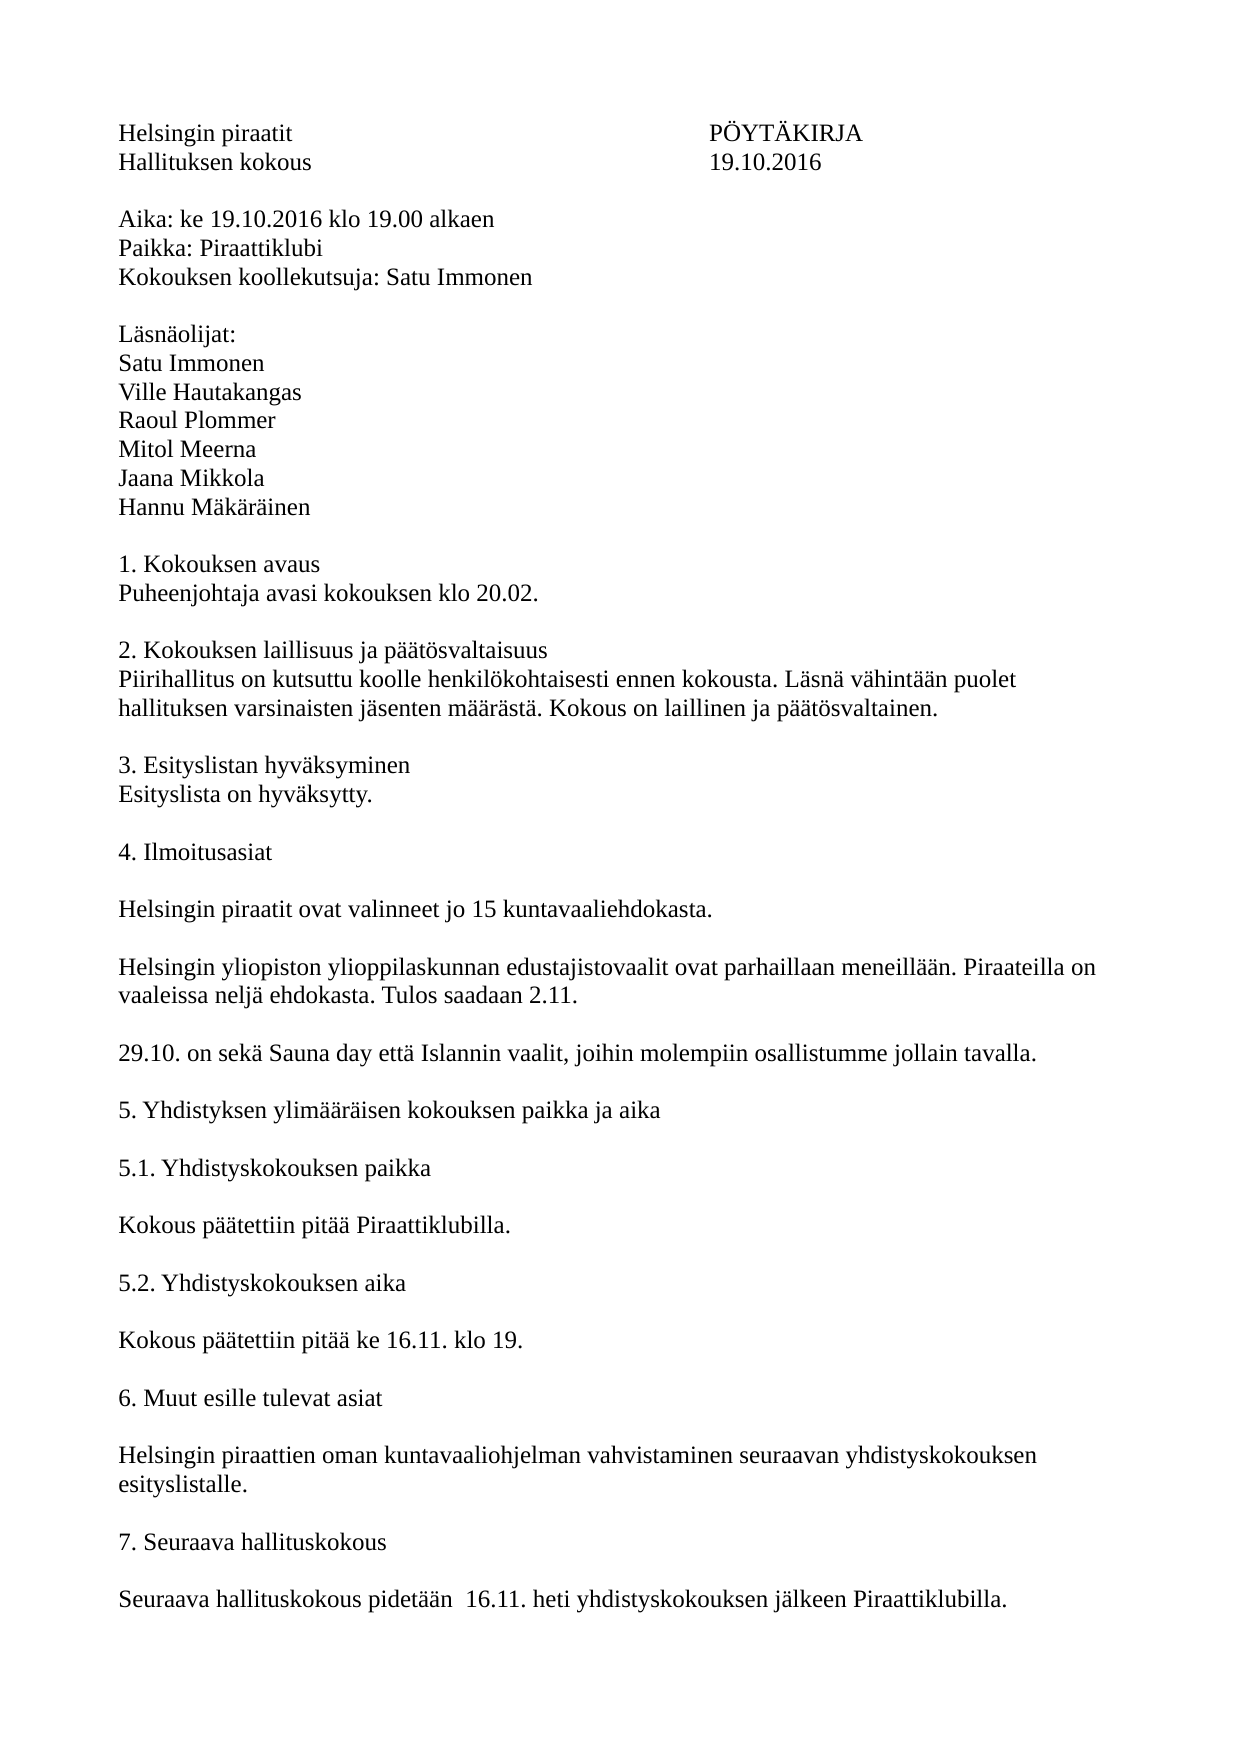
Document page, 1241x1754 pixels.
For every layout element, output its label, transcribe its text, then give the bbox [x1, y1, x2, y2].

text Satu Immonen [118, 348, 1122, 377]
text Kokous päätettiin pitää Piraattiklubilla. [118, 1211, 1122, 1239]
text Esityslista on hyväksytty. [118, 779, 1122, 808]
text Kokouksen koollekutsuja: Satu Immonen [118, 262, 1122, 291]
text 3. Esityslistan hyväksyminen [118, 751, 1122, 779]
text Raoul Plommer [118, 406, 1122, 434]
text 5. Yhdistyksen ylimääräisen kokouksen paikka ja aika [118, 1096, 1122, 1124]
text Kokous päätettiin pitää ke 16.11. klo 19. [118, 1326, 1122, 1354]
text 5.1. Yhdistyskokouksen paikka [118, 1153, 1122, 1182]
text 7. Seuraava hallituskokous [118, 1527, 1122, 1556]
text Jaana Mikkola [118, 463, 1122, 492]
text Helsingin piraattien oman kuntavaaliohjelman vahvistaminen seuraavan yhdistyskokouksen esityslistalle. [118, 1441, 1122, 1498]
text Piirihallitus on kutsuttu koolle henkilökohtaisesti ennen kokousta. Läsnä vähintään puolet hallituksen varsinaisten jäsenten määrästä. Kokous on laillinen ja päätösvaltainen. [118, 664, 1122, 722]
text 5.2. Yhdistyskokouksen aika [118, 1268, 1122, 1297]
text Helsingin piraatit ovat valinneet jo 15 kuntavaaliehdokasta. [118, 894, 1122, 923]
text Hallituksen kokous 19.10.2016 [118, 147, 1122, 176]
text Helsingin yliopiston ylioppilaskunnan edustajistovaalit ovat parhaillaan meneillään. Piraateilla on vaaleissa neljä ehdokasta. Tulos saadaan 2.11. [118, 952, 1122, 1009]
text Läsnäolijat: [118, 319, 1122, 348]
text 1. Kokouksen avaus [118, 549, 1122, 578]
text Ville Hautakangas [118, 377, 1122, 406]
text 4. Ilmoitusasiat [118, 837, 1122, 866]
text Mitol Meerna [118, 434, 1122, 463]
text Paikka: Piraattiklubi [118, 233, 1122, 262]
text 2. Kokouksen laillisuus ja päätösvaltaisuus [118, 636, 1122, 664]
text Helsingin piraatit PÖYTÄKIRJA [118, 118, 1122, 147]
text 29.10. on sekä Sauna day että Islannin vaalit, joihin molempiin osallistumme jollain tavalla. [118, 1038, 1122, 1067]
text Seuraava hallituskokous pidetään 16.11. heti yhdistyskokouksen jälkeen Piraattiklubilla. [118, 1584, 1122, 1613]
text Hannu Mäkäräinen [118, 492, 1122, 521]
text Puheenjohtaja avasi kokouksen klo 20.02. [118, 578, 1122, 607]
text Aika: ke 19.10.2016 klo 19.00 alkaen [118, 204, 1122, 233]
text 6. Muut esille tulevat asiat [118, 1383, 1122, 1412]
